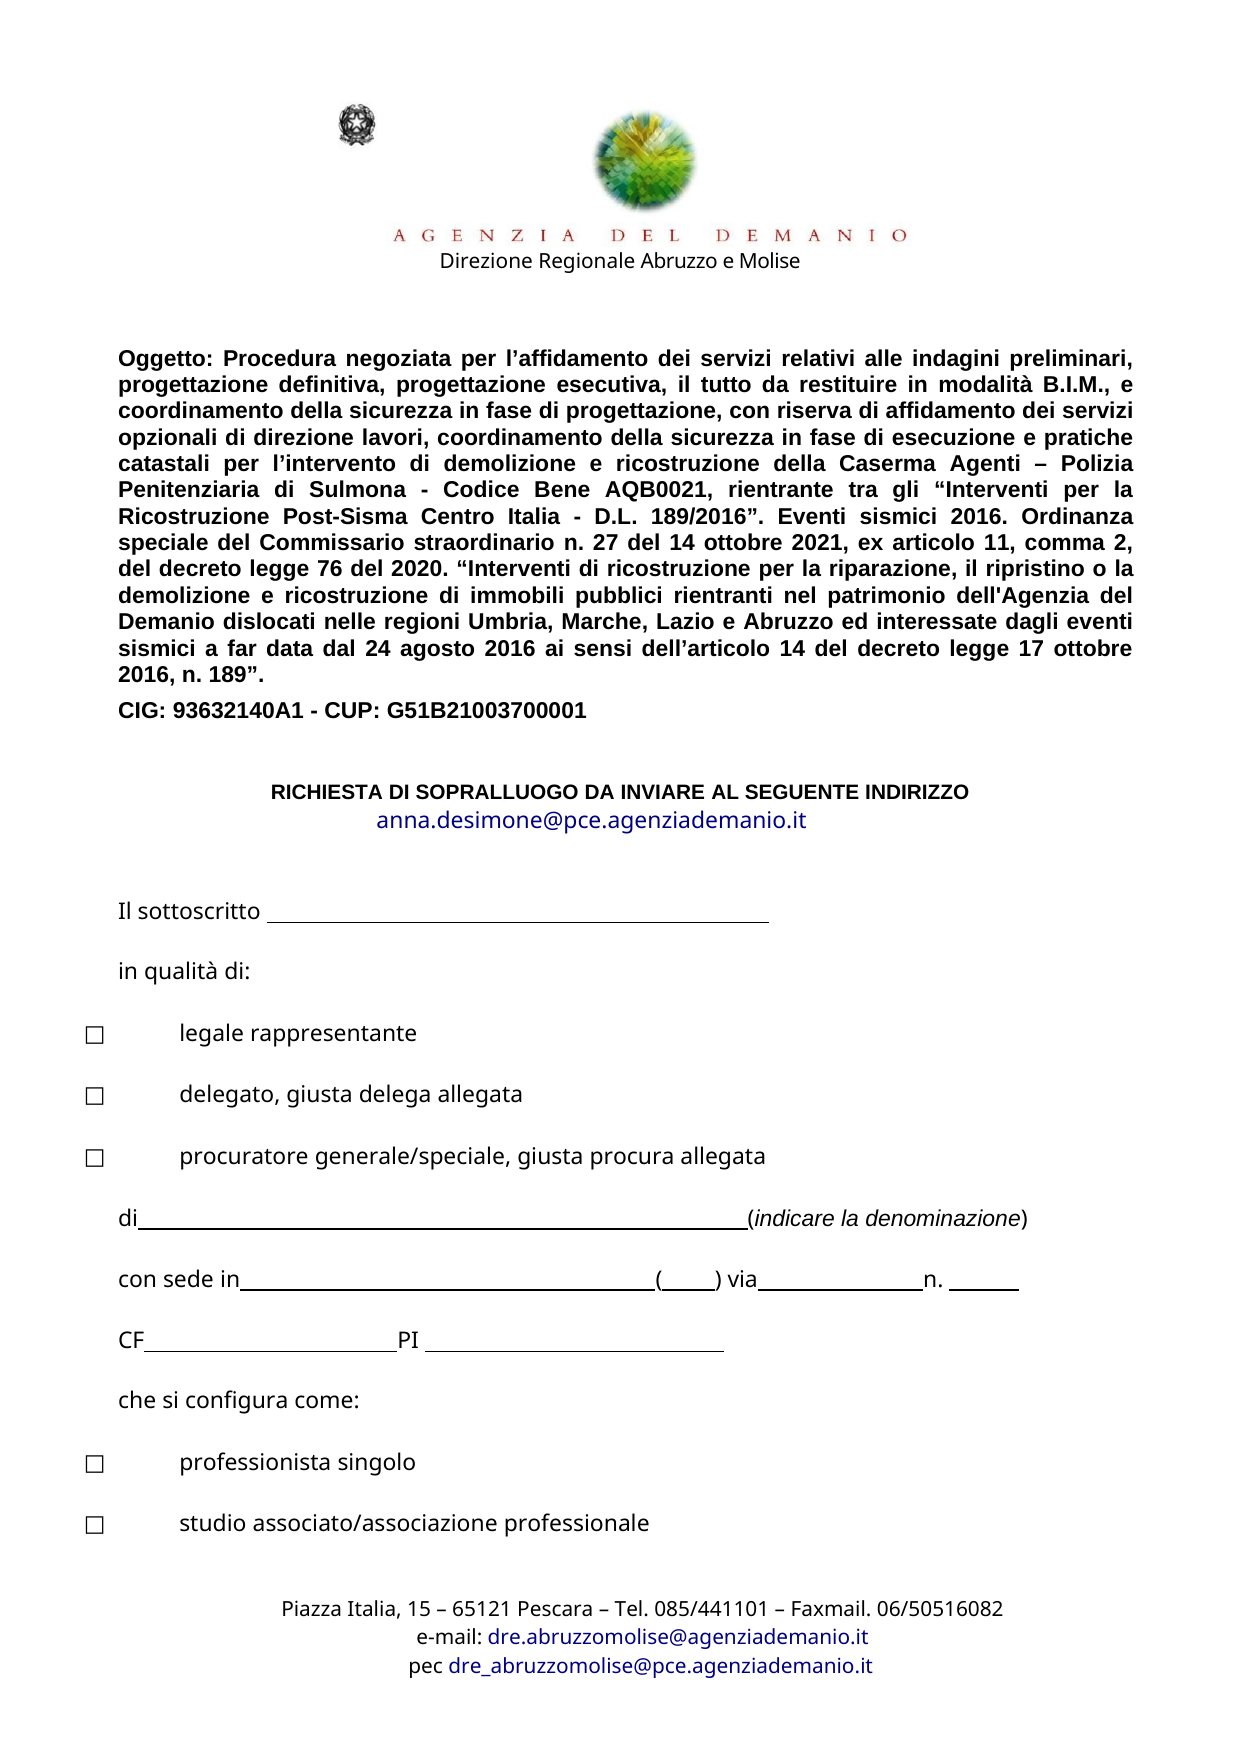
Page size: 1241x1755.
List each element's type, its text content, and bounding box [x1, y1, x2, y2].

list procuratore generale/speciale, giusta procura allegata [83, 1140, 1134, 1171]
text CF PI [118, 1324, 1134, 1355]
text Il sottoscritto [118, 895, 1134, 927]
text Direzione Regionale Abruzzo e Molise [270, 247, 970, 275]
list studio associato/associazione professionale [83, 1507, 1134, 1538]
list professionista singolo [83, 1446, 1134, 1477]
list legale rappresentante [83, 1017, 1134, 1048]
text che si configura come: [118, 1384, 1134, 1415]
text Oggetto: Procedura negoziata per l’affidamento dei servizi relativi alle indagini preliminari, progettazione definitiva, progettazione esecutiva, il tutto da restituire in modalità B.I.M., e coordinamento della sicurezza in fase di progettazione, con riserva di affidamento dei servizi opzionali di direzione lavori, coordinamento della sicurezza in fase di esecuzione e pratiche catastali per l’intervento di demolizione e ricostruzione della Caserma Agenti – Polizia Penitenziaria di Sulmona - Codice Bene AQB0021, rientrante tra gli “Interventi per la Ricostruzione Post-Sisma Centro Italia - D.L. 189/2016”. Eventi sismici 2016. Ordinanza speciale del Commissario straordinario n. 27 del 14 ottobre 2021, ex articolo 11, comma 2, del decreto legge 76 del 2020. “Interventi di ricostruzione per la riparazione, il ripristino o la demolizione e ricostruzione di immobili pubblici rientranti nel patrimonio dell'Agenzia del Demanio dislocati nelle regioni Umbria, Marche, Lazio e Abruzzo ed interessate dagli eventi sismici a far data dal 24 agosto 2016 ai sensi dell’articolo 14 del decreto legge 17 ottobre 2016, n. 189”. [118, 344, 1134, 687]
text CIG: 93632140A1 - CUP: G51B21003700001 [118, 697, 1134, 723]
text di (indicare la denominazione) con sede in ( ) via n. [118, 1202, 1030, 1294]
text anna.desimone@pce.agenziademanio.it [355, 804, 828, 835]
list delegato, giusta delega allegata [83, 1078, 1134, 1110]
text in qualità di: [118, 955, 1134, 986]
text RICHIESTA DI SOPRALLUOGO DA INVIARE AL SEGUENTE INDIRIZZO [270, 780, 970, 804]
